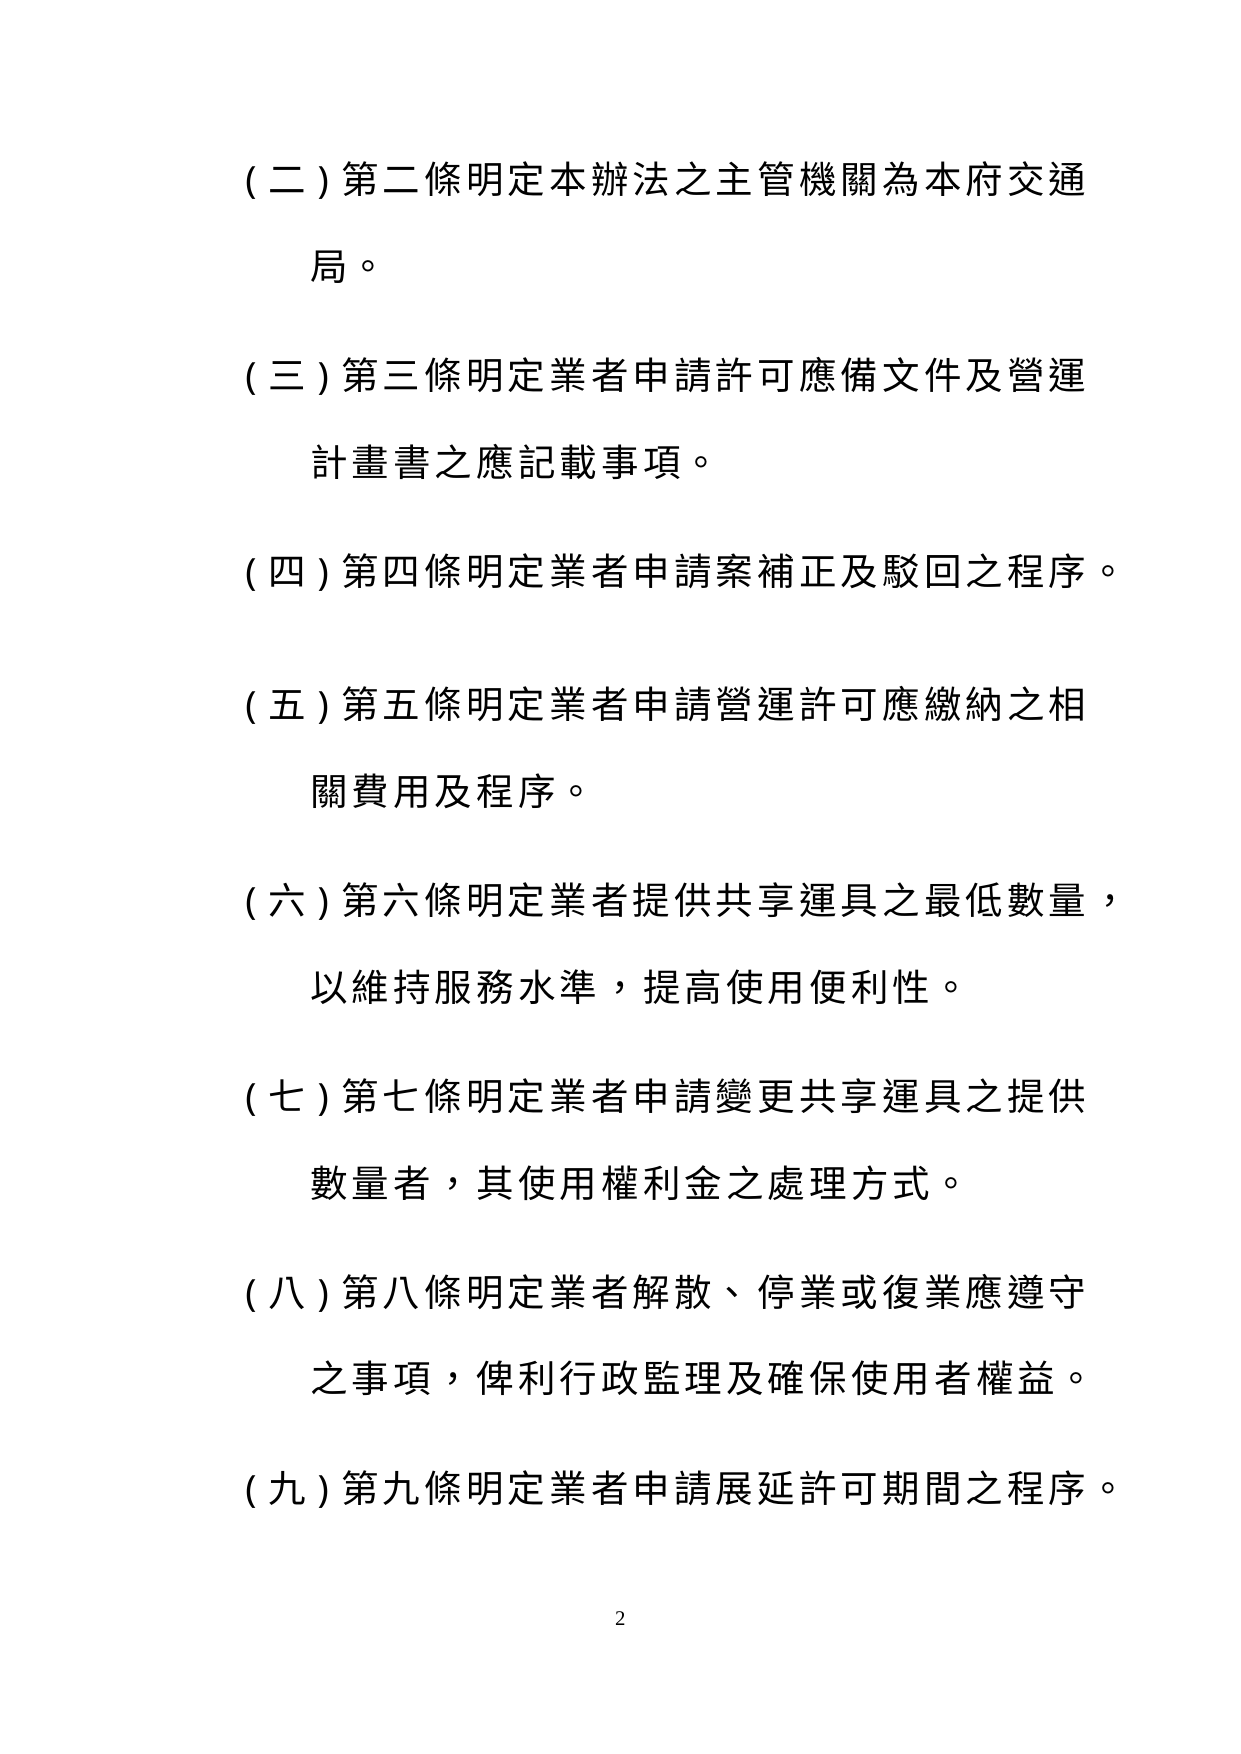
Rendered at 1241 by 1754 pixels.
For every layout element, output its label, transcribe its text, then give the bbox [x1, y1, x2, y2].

text (八)第八條明定業者解散、停業或復業應遵守之事項，俾利行政監理及確保使用者權益。 [151, 1210, 1089, 1397]
text (五)第五條明定業者申請營運許可應繳納之相關費用及程序。 [151, 622, 1089, 810]
text (四)第四條明定業者申請案補正及駁回之程序。 [151, 489, 1089, 614]
text (六)第六條明定業者提供共享運具之最低數量，以維持服務水準，提高使用便利性。 [151, 818, 1089, 1006]
text (三)第三條明定業者申請許可應備文件及營運計畫書之應記載事項。 [151, 293, 1089, 481]
text (九)第九條明定業者申請展延許可期間之程序。 [151, 1406, 1089, 1531]
text (二)第二條明定本辦法之主管機關為本府交通局。 [151, 97, 1089, 285]
text (七)第七條明定業者申請變更共享運具之提供數量者，其使用權利金之處理方式。 [151, 1014, 1089, 1202]
